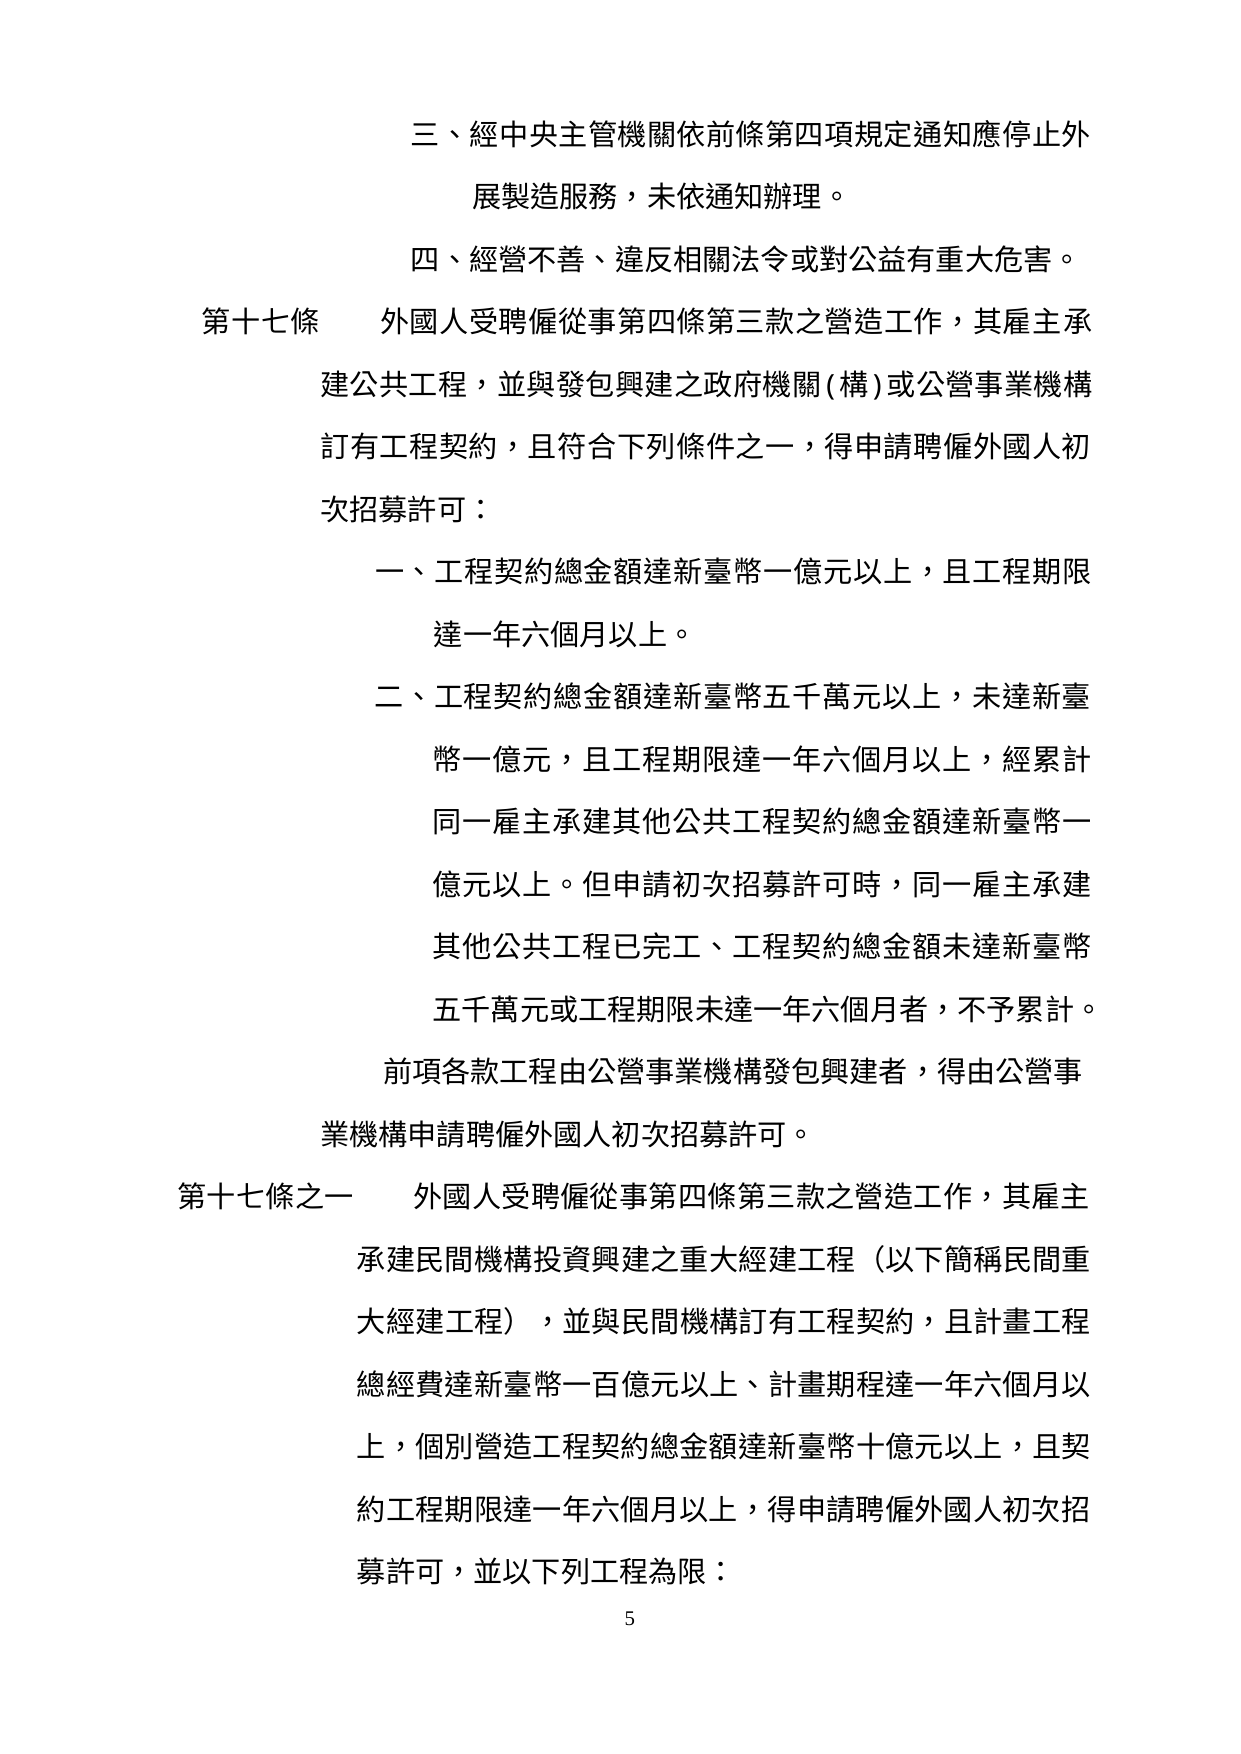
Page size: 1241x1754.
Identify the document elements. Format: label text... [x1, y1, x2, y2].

text 前項各款工程由公營事業機構發包興建者，得由公營事業機構申請聘僱外國人初次招募許可。 [320, 1028, 1092, 1153]
text 四、經營不善、違反相關法令或對公益有重大危害。 [177, 216, 1092, 278]
text 三、經中央主管機關依前條第四項規定通知應停止外展製造服務，未依通知辦理。 [411, 91, 1092, 216]
text 二、工程契約總金額達新臺幣五千萬元以上，未達新臺幣一億元，且工程期限達一年六個月以上，經累計同一雇主承建其他公共工程契約總金額達新臺幣一億元以上。但申請初次招募許可時，同一雇主承建其他公共工程已完工、工程契約總金額未達新臺幣五千萬元或工程期限未達一年六個月者，不予累計。 [374, 653, 1092, 1028]
text 一、工程契約總金額達新臺幣一億元以上，且工程期限達一年六個月以上。 [375, 528, 1092, 653]
text 第十七條之一 外國人受聘僱從事第四條第三款之營造工作，其雇主承建民間機構投資興建之重大經建工程（以下簡稱民間重大經建工程），並與民間機構訂有工程契約，且計畫工程總經費達新臺幣一百億元以上、計畫期程達一年六個月以上，個別營造工程契約總金額達新臺幣十億元以上，且契約工程期限達一年六個月以上，得申請聘僱外國人初次招募許可，並以下列工程為限： [177, 1153, 1092, 1591]
text 第十七條 外國人受聘僱從事第四條第三款之營造工作，其雇主承建公共工程，並與發包興建之政府機關(構)或公營事業機構訂有工程契約，且符合下列條件之一，得申請聘僱外國人初次招募許可： [202, 278, 1092, 528]
